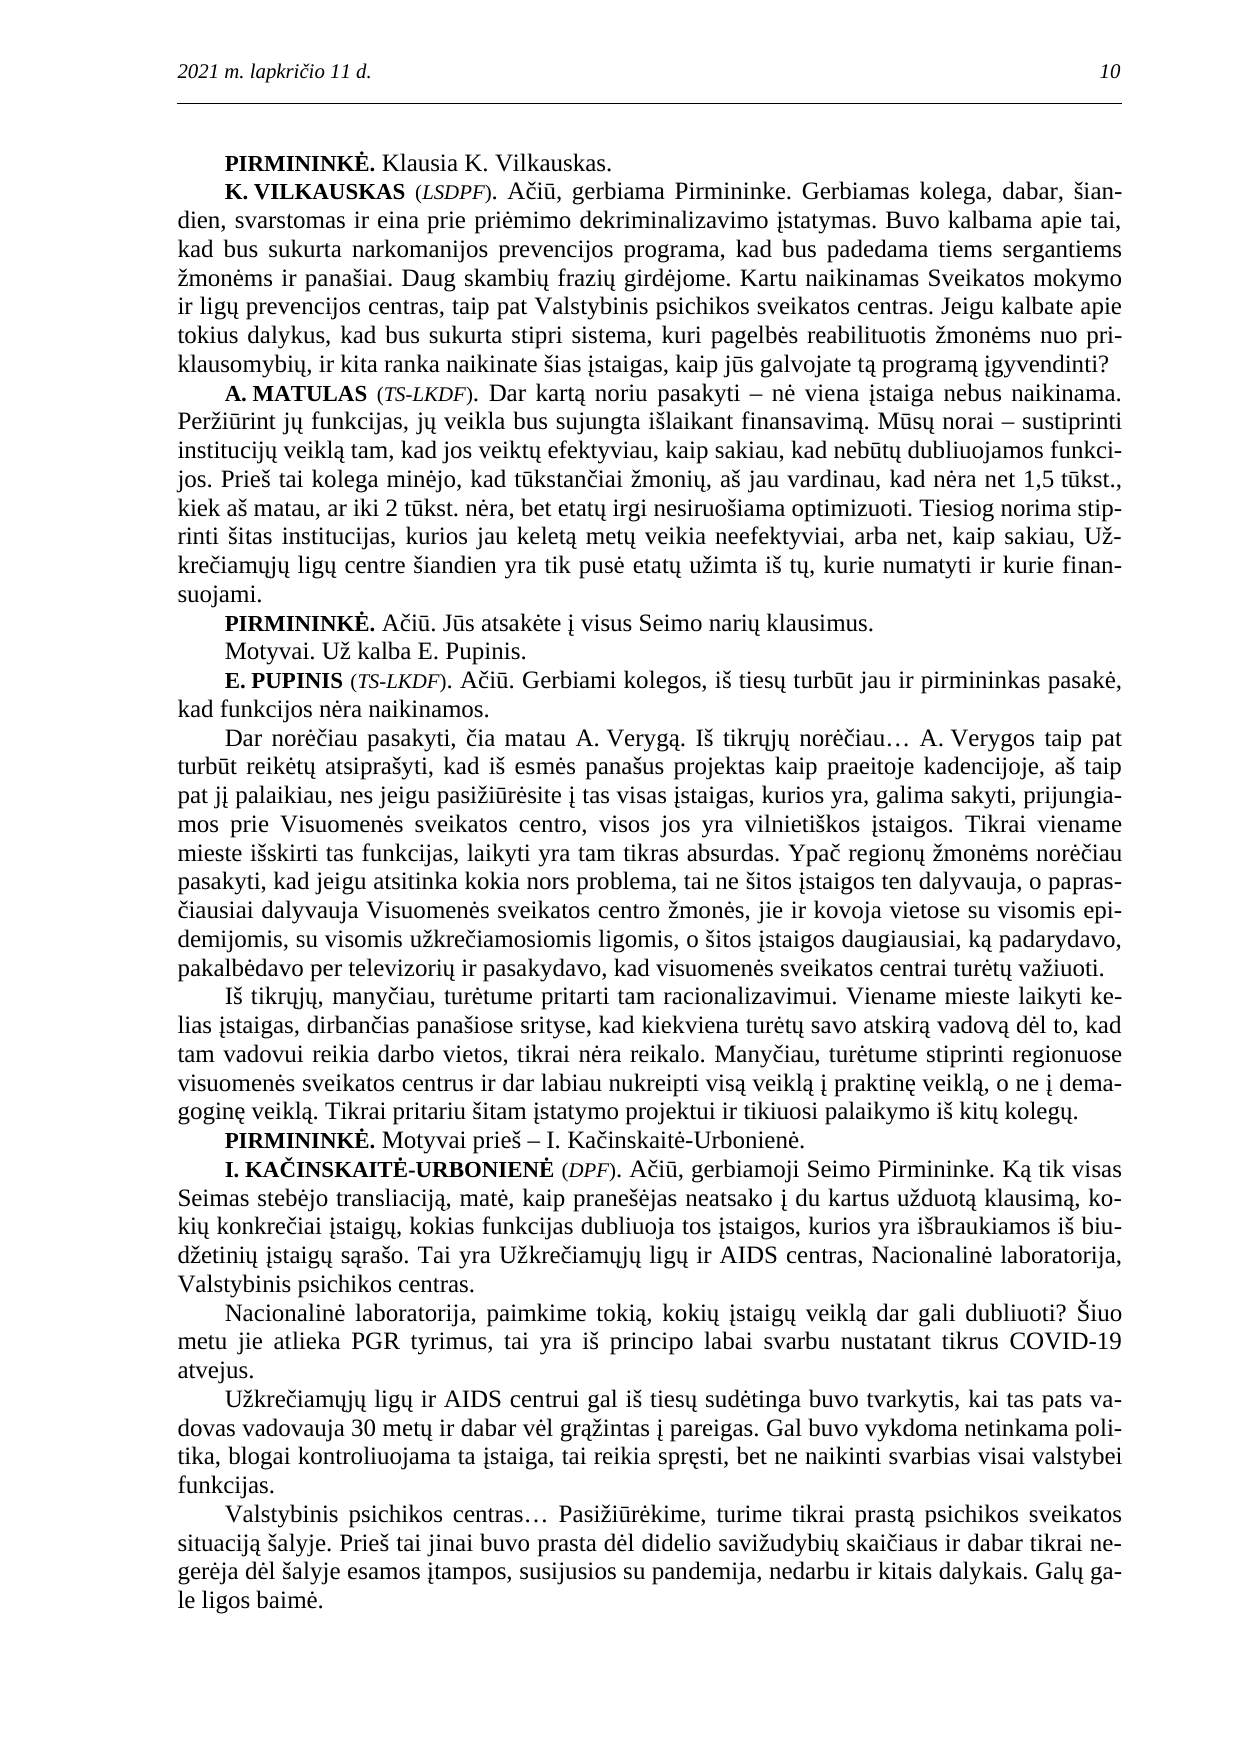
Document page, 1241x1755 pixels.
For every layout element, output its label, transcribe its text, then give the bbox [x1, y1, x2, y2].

text PIRMININKĖ. Mo­ty­vai prieš – I. Ka­čins­kai­tė-Ur­bo­nie­nė. [177, 1125, 1122, 1154]
text Dar no­rė­čiau pa­sa­ky­ti, čia ma­tau A. Ve­ry­gą. Iš tik­rų­jų no­rė­čiau… A. Ve­ry­gos taip pat tur­būt rei­kė­tų at­si­pra­šy­ti, kad iš es­mės pa­na­šus pro­jek­tas kaip pra­ei­to­je ka­den­ci­jo­je, aš taip pat jį pa­lai­kiau, nes jei­gu pa­si­žiū­rė­si­te į tas vi­sas įstai­gas, ku­rios yra, ga­li­ma sa­ky­ti, pri­jun­gia­mos prie Vi­suo­me­nės svei­ka­tos cen­tro, vi­sos jos yra vil­nie­tiš­kos įstai­gos. Tik­rai vie­na­me mies­te iš­skir­ti tas funk­ci­jas, lai­ky­ti yra tam tik­ras ab­sur­das. Ypač re­gio­nų žmo­nėms no­rė­čiau pa­sa­ky­ti, kad jei­gu at­si­tin­ka ko­kia nors pro­ble­ma, tai ne ši­tos įstai­gos ten da­ly­vau­ja, o pa­pras­čiau­siai da­ly­vau­ja Vi­suo­me­nės svei­ka­tos cen­tro žmo­nės, jie ir ko­vo­ja vie­to­se su vi­so­mis epi­de­mi­jo­mis, su vi­so­mis už­kre­čia­mo­siomis li­go­mis, o ši­tos įstai­gos dau­giau­siai, ką pa­da­ry­da­vo, pa­kal­bė­da­vo per te­le­vi­zo­rių ir pa­sa­ky­da­vo, kad vi­suo­me­nės svei­ka­tos cen­trai tu­rė­tų va­žiuo­ti. [177, 723, 1122, 981]
text PIRMININKĖ. Klau­sia K. Vil­kaus­kas. [177, 148, 1122, 176]
text K. VILKAUSKAS (LSDPF). Ačiū, ger­bia­ma Pir­mi­nin­ke. Ger­bia­mas ko­le­ga, da­bar, šian­dien, svars­to­mas ir ei­na prie pri­ėmi­mo dek­ri­mi­na­li­za­vi­mo įsta­ty­mas. Bu­vo kal­ba­ma apie tai, kad bus su­kur­ta nar­ko­ma­ni­jos pre­ven­ci­jos pro­gra­ma, kad bus pa­de­da­ma tiems ser­gan­tiems žmo­nėms ir pa­na­šiai. Daug skam­bių fra­zių gir­dė­jo­me. Kar­tu nai­ki­na­mas Svei­ka­tos mo­ky­mo ir li­gų pre­ven­ci­jos cen­tras, taip pat Vals­ty­bi­nis psi­chi­kos svei­ka­tos cen­tras. Jei­gu kal­ba­te apie to­kius da­ly­kus, kad bus su­kur­ta stip­ri sis­te­ma, ku­ri pa­gel­bės re­a­bi­li­tuo­tis žmo­nėms nuo pri­klau­so­my­bių, ir ki­ta ran­ka nai­ki­na­te šias įstai­gas, kaip jūs gal­vo­ja­te tą pro­gra­mą įgy­ven­din­ti? [177, 176, 1122, 378]
text I. KAČINSKAITĖ-URBONIENĖ (DPF). Ačiū, ger­bia­mo­ji Sei­mo Pir­mi­nin­ke. Ką tik vi­sas Sei­mas ste­bė­jo tran­slia­ci­ją, ma­tė, kaip pra­ne­šė­jas ne­at­sa­ko į du kar­tus už­duo­tą klau­si­mą, ko­kių kon­kre­čiai įstai­gų, ko­kias funk­ci­jas dub­liuo­ja tos įstai­gos, ku­rios yra iš­brau­kia­mos iš biu­dže­ti­nių įstai­gų są­ra­šo. Tai yra Už­kre­čia­mų­jų li­gų ir AIDS cen­tras, Na­cio­na­li­nė la­bo­ra­to­ri­ja, Vals­ty­bi­nis psi­chi­kos cen­tras. [177, 1154, 1122, 1298]
text Vals­ty­bi­nis psi­chi­kos cen­tras… Pa­si­žiū­rė­ki­me, tu­ri­me tik­rai pras­tą psi­chi­kos svei­ka­tos si­tu­a­ci­ją ša­ly­je. Prieš tai ji­nai bu­vo pras­ta dėl di­de­lio sa­vi­žu­dy­bių skai­čiaus ir da­bar tik­rai ne­ge­rė­ja dėl ša­ly­je esa­mos įtam­pos, su­si­ju­sios su pan­de­mi­ja, ne­dar­bu ir ki­tais da­ly­kais. Ga­lų ga­le li­gos bai­mė. [177, 1499, 1122, 1614]
text PIRMININKĖ. Ačiū. Jūs at­sa­kė­te į vi­sus Sei­mo na­rių klau­si­mus. [177, 608, 1122, 636]
text Na­cio­na­li­nė la­bo­ra­to­ri­ja, pa­im­ki­me to­kią, ko­kių įstai­gų veik­lą dar ga­li dub­liuo­ti? Šiuo me­tu jie at­lie­ka PGR ty­ri­mus, tai yra iš prin­ci­po la­bai svar­bu nu­sta­tant tik­rus COVID-19 atvejus. [177, 1298, 1122, 1384]
text Mo­ty­vai. Už kal­ba E. Pu­pi­nis. [177, 636, 1122, 665]
text E. PUPINIS (TS-LKDF). Ačiū. Ger­bia­mi ko­le­gos, iš tie­sų tur­būt jau ir pir­mi­nin­kas pa­sa­kė, kad funk­ci­jos nė­ra nai­ki­na­mos. [177, 665, 1122, 723]
text Už­kre­čia­mų­jų li­gų ir AIDS cen­trui gal iš tie­sų su­dė­tin­ga bu­vo tvar­ky­tis, kai tas pats va­do­vas va­do­vau­ja 30 me­tų ir da­bar vėl grą­žin­tas į pa­rei­gas. Gal bu­vo vyk­do­ma ne­tin­ka­ma po­li­ti­ka, blo­gai kon­tro­liuo­ja­ma ta įstai­ga, tai rei­kia spręs­ti, bet ne nai­kin­ti svar­bias vi­sai vals­ty­bei funk­ci­jas. [177, 1384, 1122, 1499]
text A. MATULAS (TS-LKDF). Dar kar­tą no­riu pa­sa­ky­ti – nė vie­na įstai­ga ne­bus nai­ki­na­ma. Per­žiū­rint jų funk­ci­jas, jų veik­la bus su­jung­ta iš­lai­kant fi­nan­sa­vi­mą. Mū­sų no­rai – su­stip­rin­ti ins­ti­tu­ci­jų veik­lą tam, kad jos veik­tų efek­ty­viau, kaip sa­kiau, kad ne­bū­tų dub­liuo­ja­mos funk­ci­jos. Prieš tai ko­le­ga mi­nė­jo, kad tūks­tan­čiai žmo­nių, aš jau var­di­nau, kad nė­ra net 1,5 tūkst., kiek aš ma­tau, ar iki 2 tūkst. nė­ra, bet eta­tų ir­gi ne­si­ruo­šia­ma op­ti­mi­zuo­ti. Tie­siog no­ri­ma stip­rin­ti ši­tas ins­ti­tu­ci­jas, ku­rios jau ke­le­tą me­tų vei­kia ne­efek­ty­viai, ar­ba net, kaip sa­kiau, Už­krečia­mų­jų li­gų cen­tre šian­dien yra tik pu­sė eta­tų už­im­ta iš tų, ku­rie nu­ma­ty­ti ir ku­rie fi­nan­suo­ja­mi. [177, 378, 1122, 608]
text Iš tik­rų­jų, ma­ny­čiau, tu­rė­tu­me pri­tar­ti tam ra­cio­na­li­za­vi­mui. Vie­na­me mies­te lai­ky­ti ke­lias įstai­gas, dir­ban­čias pa­na­šio­se sri­ty­se, kad kiek­vie­na tu­rė­tų sa­vo at­ski­rą va­do­vą dėl to, kad tam va­do­vui rei­kia dar­bo vie­tos, tik­rai nė­ra rei­ka­lo. Ma­ny­čiau, tu­rė­tu­me stip­rin­ti re­gio­nuo­se vi­suo­me­nės svei­ka­tos cen­trus ir dar la­biau nu­kreip­ti vi­są veik­lą į prak­ti­nę veik­lą, o ne į de­ma­go­gi­nę veik­lą. Tik­rai pri­ta­riu ši­tam įsta­ty­mo pro­jek­tui ir ti­kiuo­si pa­lai­ky­mo iš ki­tų ko­le­gų. [177, 981, 1122, 1125]
